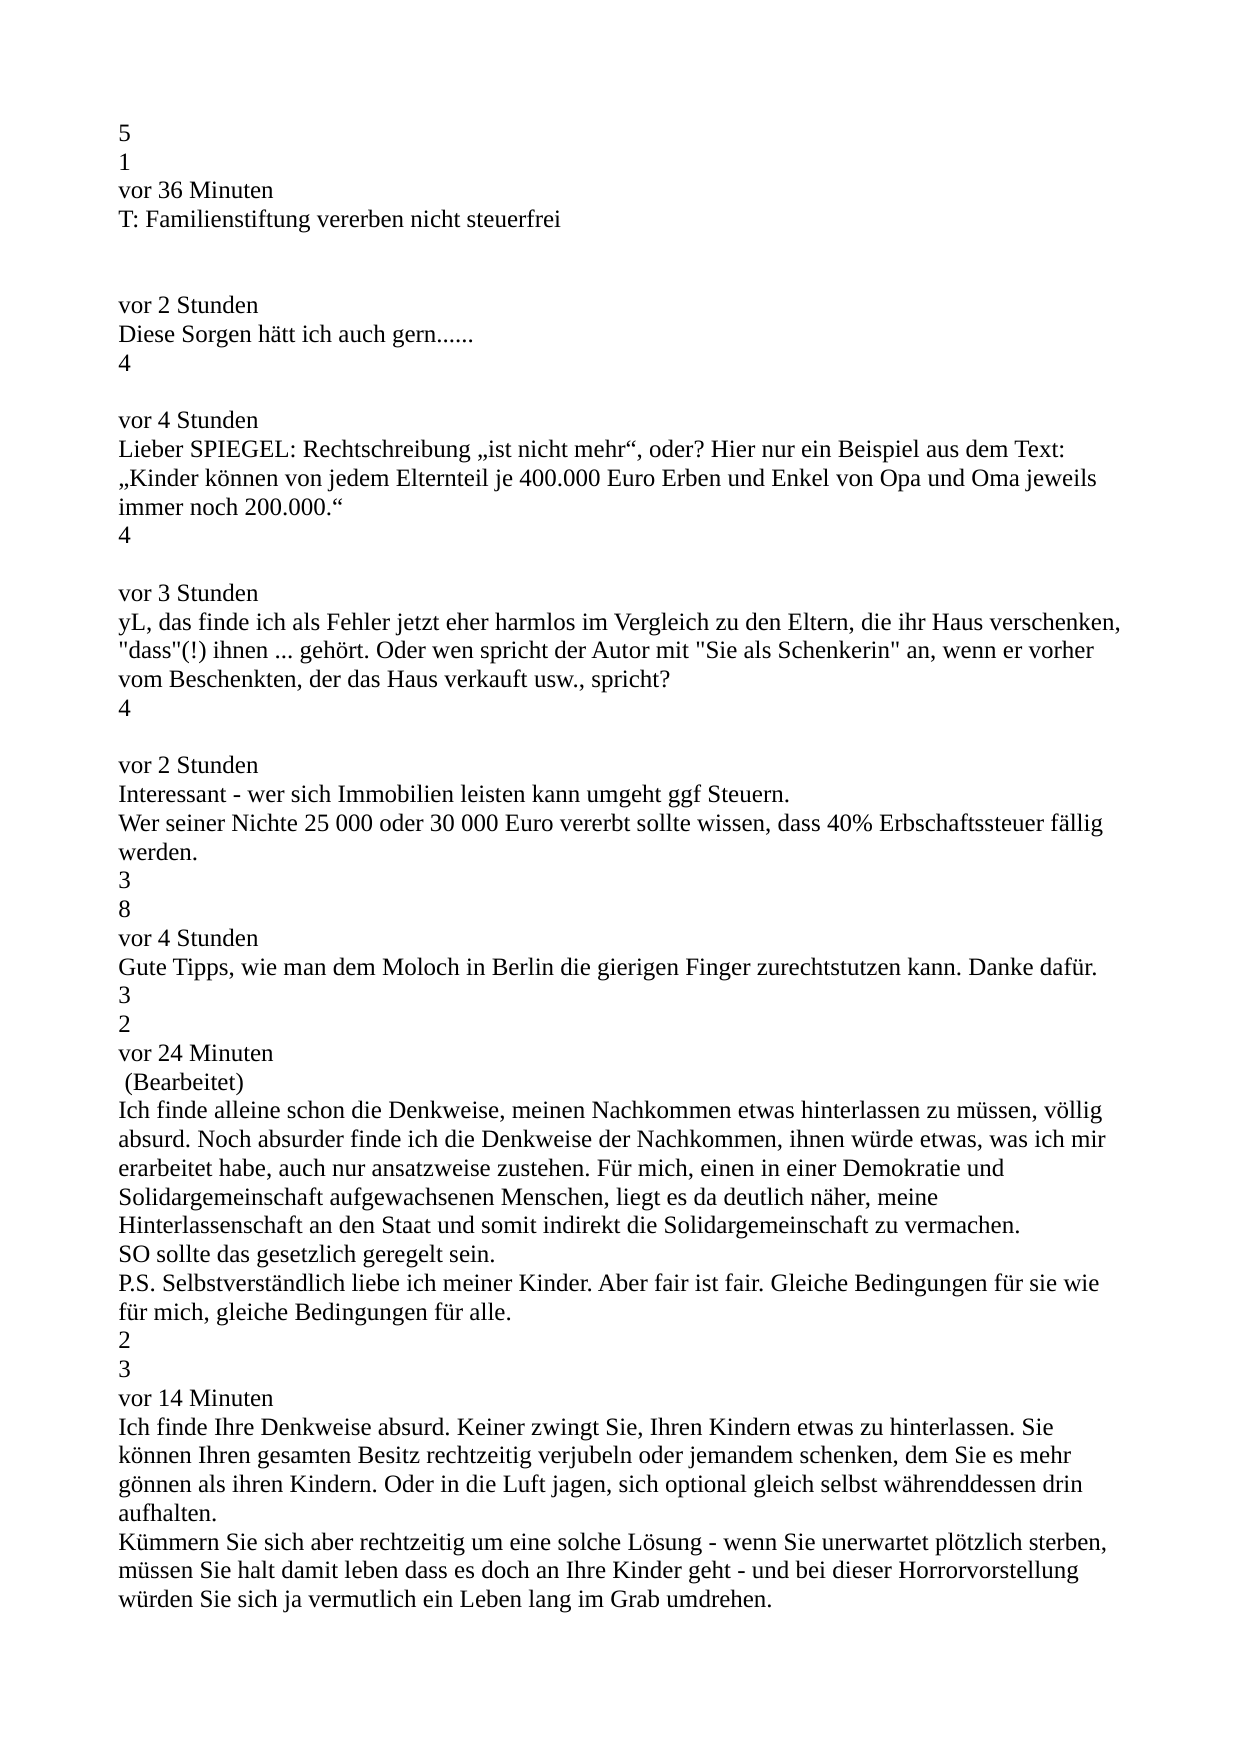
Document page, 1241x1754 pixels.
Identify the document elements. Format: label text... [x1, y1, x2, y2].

text 4 [118, 348, 1122, 377]
text 8 [118, 894, 1122, 923]
text vor 24 Minuten [118, 1038, 1122, 1067]
text vor 14 Minuten [118, 1383, 1122, 1412]
text vor 4 Stunden [118, 406, 1122, 434]
text P.S. Selbstverständlich liebe ich meiner Kinder. Aber fair ist fair. Gleiche Bedingungen für sie wie für mich, gleiche Bedingungen für alle. [118, 1268, 1122, 1326]
text 3 [118, 1354, 1122, 1383]
text SO sollte das gesetzlich geregelt sein. [118, 1239, 1122, 1268]
text vor 4 Stunden [118, 923, 1122, 952]
text Ich finde Ihre Denkweise absurd. Keiner zwingt Sie, Ihren Kindern etwas zu hinterlassen. Sie können Ihren gesamten Besitz rechtzeitig verjubeln oder jemandem schenken, dem Sie es mehr gönnen als ihren Kindern. Oder in die Luft jagen, sich optional gleich selbst währenddessen drin aufhalten. [118, 1412, 1122, 1527]
text vor 2 Stunden [118, 751, 1122, 779]
text Interessant - wer sich Immobilien leisten kann umgeht ggf Steuern. [118, 779, 1122, 808]
text yL, das finde ich als Fehler jetzt eher harmlos im Vergleich zu den Eltern, die ihr Haus verschenken, "dass"(!) ihnen ... gehört. Oder wen spricht der Autor mit "Sie als Schenkerin" an, wenn er vorher vom Beschenkten, der das Haus verkauft usw., spricht? [118, 607, 1122, 693]
text vor 3 Stunden [118, 578, 1122, 607]
text (Bearbeitet) [118, 1067, 1122, 1096]
text 3 [118, 866, 1122, 894]
text Kümmern Sie sich aber rechtzeitig um eine solche Lösung - wenn Sie unerwartet plötzlich sterben, müssen Sie halt damit leben dass es doch an Ihre Kinder geht - und bei dieser Horrorvorstellung würden Sie sich ja vermutlich ein Leben lang im Grab umdrehen. [118, 1527, 1122, 1613]
text Ich finde alleine schon die Denkweise, meinen Nachkommen etwas hinterlassen zu müssen, völlig absurd. Noch absurder finde ich die Denkweise der Nachkommen, ihnen würde etwas, was ich mir erarbeitet habe, auch nur ansatzweise zustehen. Für mich, einen in einer Demokratie und Solidargemeinschaft aufgewachsenen Menschen, liegt es da deutlich näher, meine Hinterlassenschaft an den Staat und somit indirekt die Solidargemeinschaft zu vermachen. [118, 1096, 1122, 1239]
text 3 [118, 981, 1122, 1009]
text 1 [118, 147, 1122, 176]
text Wer seiner Nichte 25 000 oder 30 000 Euro vererbt sollte wissen, dass 40% Erbschaftssteuer fällig werden. [118, 808, 1122, 866]
text Lieber SPIEGEL: Rechtschreibung „ist nicht mehr“, oder? Hier nur ein Beispiel aus dem Text: „Kinder können von jedem Elternteil je 400.000 Euro Erben und Enkel von Opa und Oma jeweils immer noch 200.000.“ [118, 434, 1122, 521]
text 4 [118, 693, 1122, 722]
text 2 [118, 1326, 1122, 1354]
text 2 [118, 1009, 1122, 1038]
text T: Familienstiftung vererben nicht steuerfrei [118, 204, 1122, 233]
text Gute Tipps, wie man dem Moloch in Berlin die gierigen Finger zurechtstutzen kann. Danke dafür. [118, 952, 1122, 981]
text Diese Sorgen hätt ich auch gern...... [118, 319, 1122, 348]
text 4 [118, 521, 1122, 549]
text vor 36 Minuten [118, 176, 1122, 204]
text 5 [118, 118, 1122, 147]
text vor 2 Stunden [118, 291, 1122, 319]
